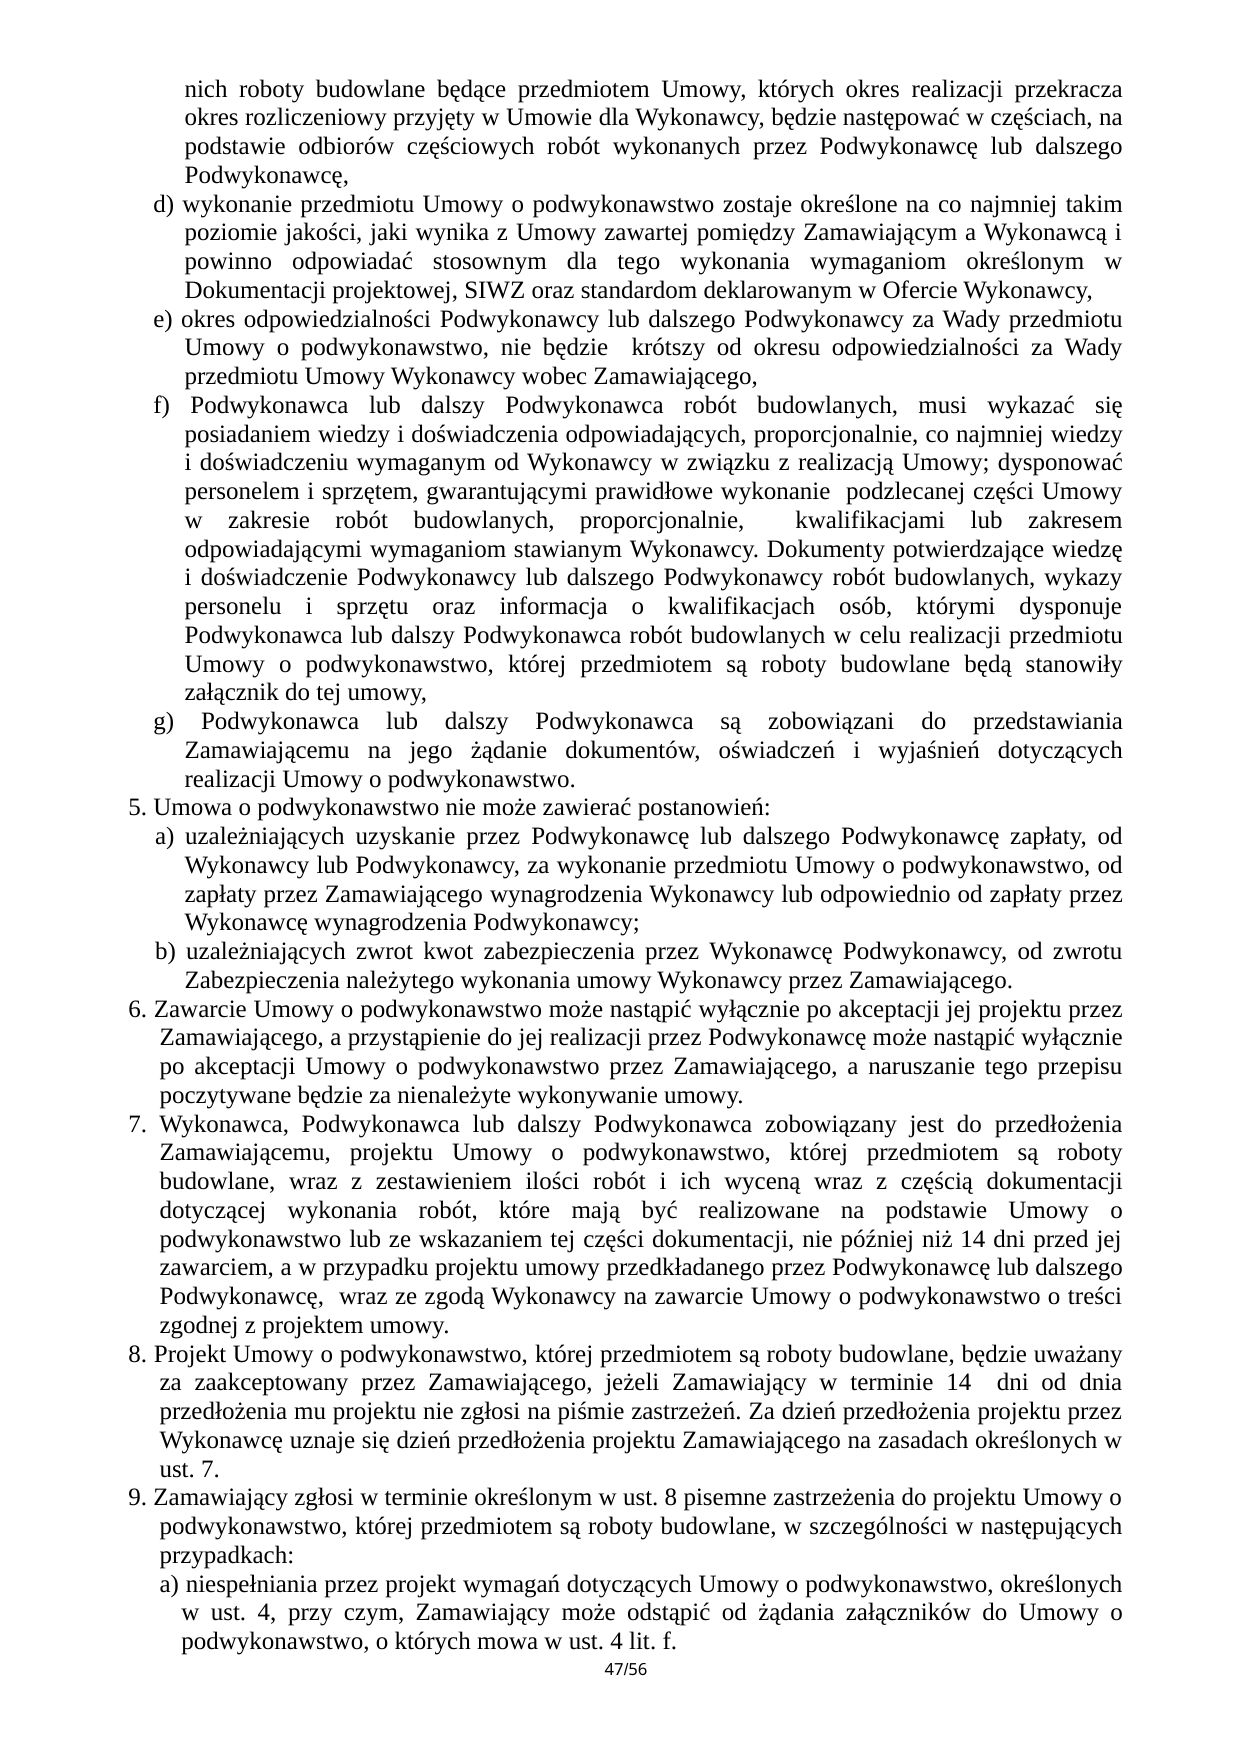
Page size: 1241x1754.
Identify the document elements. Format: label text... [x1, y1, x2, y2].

text e) okres odpowiedzialności Podwykonawcy lub dalszego Podwykonawcy za Wady przedmiotu Umowy o podwykonawstwo, nie będzie krótszy od okresu odpowiedzialności za Wady przedmiotu Umowy Wykonawcy wobec Zamawiającego, [153, 304, 1123, 390]
text d) wykonanie przedmiotu Umowy o podwykonawstwo zostaje określone na co najmniej takim poziomie jakości, jaki wynika z Umowy zawartej pomiędzy Zamawiającym a Wykonawcą i powinno odpowiadać stosownym dla tego wykonania wymaganiom określonym w Dokumentacji projektowej, SIWZ oraz standardom deklarowanym w Ofercie Wykonawcy, [153, 189, 1123, 304]
text a) niespełniania przez projekt wymagań dotyczących Umowy o podwykonawstwo, określonych w ust. 4, przy czym, Zamawiający może odstąpić od żądania załączników do Umowy o podwykonawstwo, o których mowa w ust. 4 lit. f. [159, 1569, 1123, 1655]
text 9. Zamawiający zgłosi w terminie określonym w ust. 8 pisemne zastrzeżenia do projektu Umowy o podwykonawstwo, której przedmiotem są roboty budowlane, w szczególności w następujących przypadkach: [128, 1482, 1123, 1569]
text nich roboty budowlane będące przedmiotem Umowy, których okres realizacji przekracza okres rozliczeniowy przyjęty w Umowie dla Wykonawcy, będzie następować w częściach, na podstawie odbiorów częściowych robót wykonanych przez Podwykonawcę lub dalszego Podwykonawcę, [153, 74, 1123, 189]
text f) Podwykonawca lub dalszy Podwykonawca robót budowlanych, musi wykazać się posiadaniem wiedzy i doświadczenia odpowiadających, proporcjonalnie, co najmniej wiedzy i doświadczeniu wymaganym od Wykonawcy w związku z realizacją Umowy; dysponować personelem i sprzętem, gwarantującymi prawidłowe wykonanie podzlecanej części Umowy w zakresie robót budowlanych, proporcjonalnie, kwalifikacjami lub zakresem odpowiadającymi wymaganiom stawianym Wykonawcy. Dokumenty potwierdzające wiedzę i doświadczenie Podwykonawcy lub dalszego Podwykonawcy robót budowlanych, wykazy personelu i sprzętu oraz informacja o kwalifikacjach osób, którymi dysponuje Podwykonawca lub dalszy Podwykonawca robót budowlanych w celu realizacji przedmiotu Umowy o podwykonawstwo, której przedmiotem są roboty budowlane będą stanowiły załącznik do tej umowy, [153, 390, 1123, 706]
text a) uzależniających uzyskanie przez Podwykonawcę lub dalszego Podwykonawcę zapłaty, od Wykonawcy lub Podwykonawcy, za wykonanie przedmiotu Umowy o podwykonawstwo, od zapłaty przez Zamawiającego wynagrodzenia Wykonawcy lub odpowiednio od zapłaty przez Wykonawcę wynagrodzenia Podwykonawcy; [155, 821, 1123, 936]
text b) uzależniających zwrot kwot zabezpieczenia przez Wykonawcę Podwykonawcy, od zwrotu Zabezpieczenia należytego wykonania umowy Wykonawcy przez Zamawiającego. [155, 936, 1123, 994]
text 8. Projekt Umowy o podwykonawstwo, której przedmiotem są roboty budowlane, będzie uważany za zaakceptowany przez Zamawiającego, jeżeli Zamawiający w terminie 14 dni od dnia przedłożenia mu projektu nie zgłosi na piśmie zastrzeżeń. Za dzień przedłożenia projektu przez Wykonawcę uznaje się dzień przedłożenia projektu Zamawiającego na zasadach określonych w ust. 7. [128, 1339, 1123, 1482]
text 5. Umowa o podwykonawstwo nie może zawierać postanowień: [128, 792, 1123, 821]
text 7. Wykonawca, Podwykonawca lub dalszy Podwykonawca zobowiązany jest do przedłożenia Zamawiającemu, projektu Umowy o podwykonawstwo, której przedmiotem są roboty budowlane, wraz z zestawieniem ilości robót i ich wyceną wraz z częścią dokumentacji dotyczącej wykonania robót, które mają być realizowane na podstawie Umowy o podwykonawstwo lub ze wskazaniem tej części dokumentacji, nie później niż 14 dni przed jej zawarciem, a w przypadku projektu umowy przedkładanego przez Podwykonawcę lub dalszego Podwykonawcę, wraz ze zgodą Wykonawcy na zawarcie Umowy o podwykonawstwo o treści zgodnej z projektem umowy. [128, 1109, 1123, 1339]
text g) Podwykonawca lub dalszy Podwykonawca są zobowiązani do przedstawiania Zamawiającemu na jego żądanie dokumentów, oświadczeń i wyjaśnień dotyczących realizacji Umowy o podwykonawstwo. [153, 706, 1123, 792]
text 6. Zawarcie Umowy o podwykonawstwo może nastąpić wyłącznie po akceptacji jej projektu przez Zamawiającego, a przystąpienie do jej realizacji przez Podwykonawcę może nastąpić wyłącznie po akceptacji Umowy o podwykonawstwo przez Zamawiającego, a naruszanie tego przepisu poczytywane będzie za nienależyte wykonywanie umowy. [128, 994, 1123, 1109]
